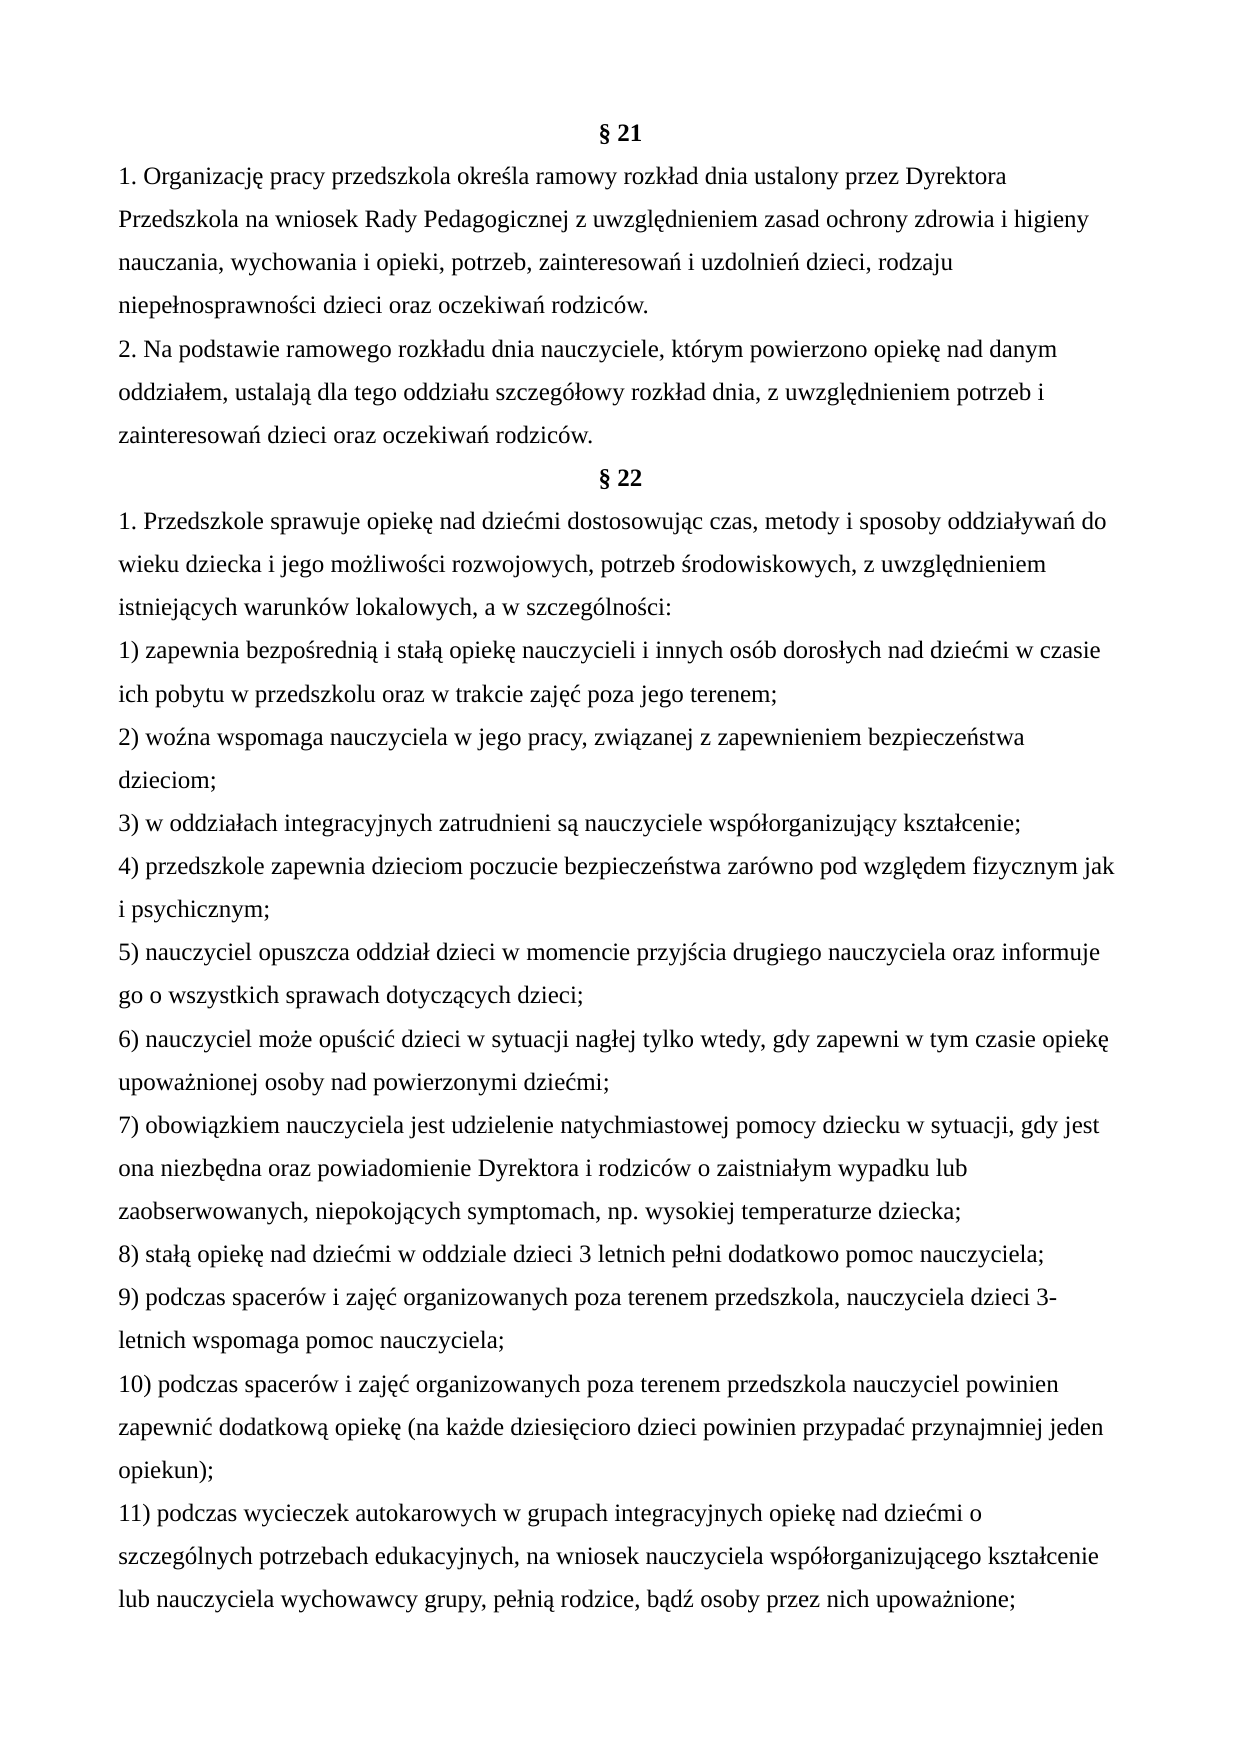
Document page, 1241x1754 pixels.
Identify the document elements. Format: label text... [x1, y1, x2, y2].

text 6) nauczyciel może opuścić dzieci w sytuacji nagłej tylko wtedy, gdy zapewni w tym czasie opiekę upoważnionej osoby nad powierzonymi dziećmi; [118, 1024, 1122, 1096]
text 10) podczas spacerów i zajęć organizowanych poza terenem przedszkola nauczyciel powinien zapewnić dodatkową opiekę (na każde dziesięcioro dzieci powinien przypadać przynajmniej jeden opiekun); [118, 1369, 1122, 1484]
text 4) przedszkole zapewnia dzieciom poczucie bezpieczeństwa zarówno pod względem fizycznym jak i psychicznym; [118, 851, 1122, 923]
text 3) w oddziałach integracyjnych zatrudnieni są nauczyciele współorganizujący kształcenie; [118, 808, 1122, 837]
text 5) nauczyciel opuszcza oddział dzieci w momencie przyjścia drugiego nauczyciela oraz informuje go o wszystkich sprawach dotyczących dzieci; [118, 937, 1122, 1009]
text 2) woźna wspomaga nauczyciela w jego pracy, związanej z zapewnieniem bezpieczeństwa dzieciom; [118, 722, 1122, 794]
text § 22 [118, 463, 1122, 492]
text 9) podczas spacerów i zajęć organizowanych poza terenem przedszkola, nauczyciela dzieci 3- letnich wspomaga pomoc nauczyciela; [118, 1282, 1122, 1354]
text 11) podczas wycieczek autokarowych w grupach integracyjnych opiekę nad dziećmi o szczególnych potrzebach edukacyjnych, na wniosek nauczyciela współorganizującego kształcenie lub nauczyciela wychowawcy grupy, pełnią rodzice, bądź osoby przez nich upoważnione; [118, 1498, 1122, 1613]
text § 21 [118, 118, 1122, 147]
text 1. Organizację pracy przedszkola określa ramowy rozkład dnia ustalony przez Dyrektora Przedszkola na wniosek Rady Pedagogicznej z uwzględnieniem zasad ochrony zdrowia i higieny nauczania, wychowania i opieki, potrzeb, zainteresowań i uzdolnień dzieci, rodzaju niepełnosprawności dzieci oraz oczekiwań rodziców. [118, 161, 1122, 319]
text 2. Na podstawie ramowego rozkładu dnia nauczyciele, którym powierzono opiekę nad danym oddziałem, ustalają dla tego oddziału szczegółowy rozkład dnia, z uwzględnieniem potrzeb i zainteresowań dzieci oraz oczekiwań rodziców. [118, 334, 1122, 449]
text 1) zapewnia bezpośrednią i stałą opiekę nauczycieli i innych osób dorosłych nad dziećmi w czasie ich pobytu w przedszkolu oraz w trakcie zajęć poza jego terenem; [118, 636, 1122, 707]
text 1. Przedszkole sprawuje opiekę nad dziećmi dostosowując czas, metody i sposoby oddziaływań do wieku dziecka i jego możliwości rozwojowych, potrzeb środowiskowych, z uwzględnieniem istniejących warunków lokalowych, a w szczególności: [118, 506, 1122, 621]
text 7) obowiązkiem nauczyciela jest udzielenie natychmiastowej pomocy dziecku w sytuacji, gdy jest ona niezbędna oraz powiadomienie Dyrektora i rodziców o zaistniałym wypadku lub zaobserwowanych, niepokojących symptomach, np. wysokiej temperaturze dziecka; [118, 1110, 1122, 1225]
text 8) stałą opiekę nad dziećmi w oddziale dzieci 3 letnich pełni dodatkowo pomoc nauczyciela; [118, 1239, 1122, 1268]
